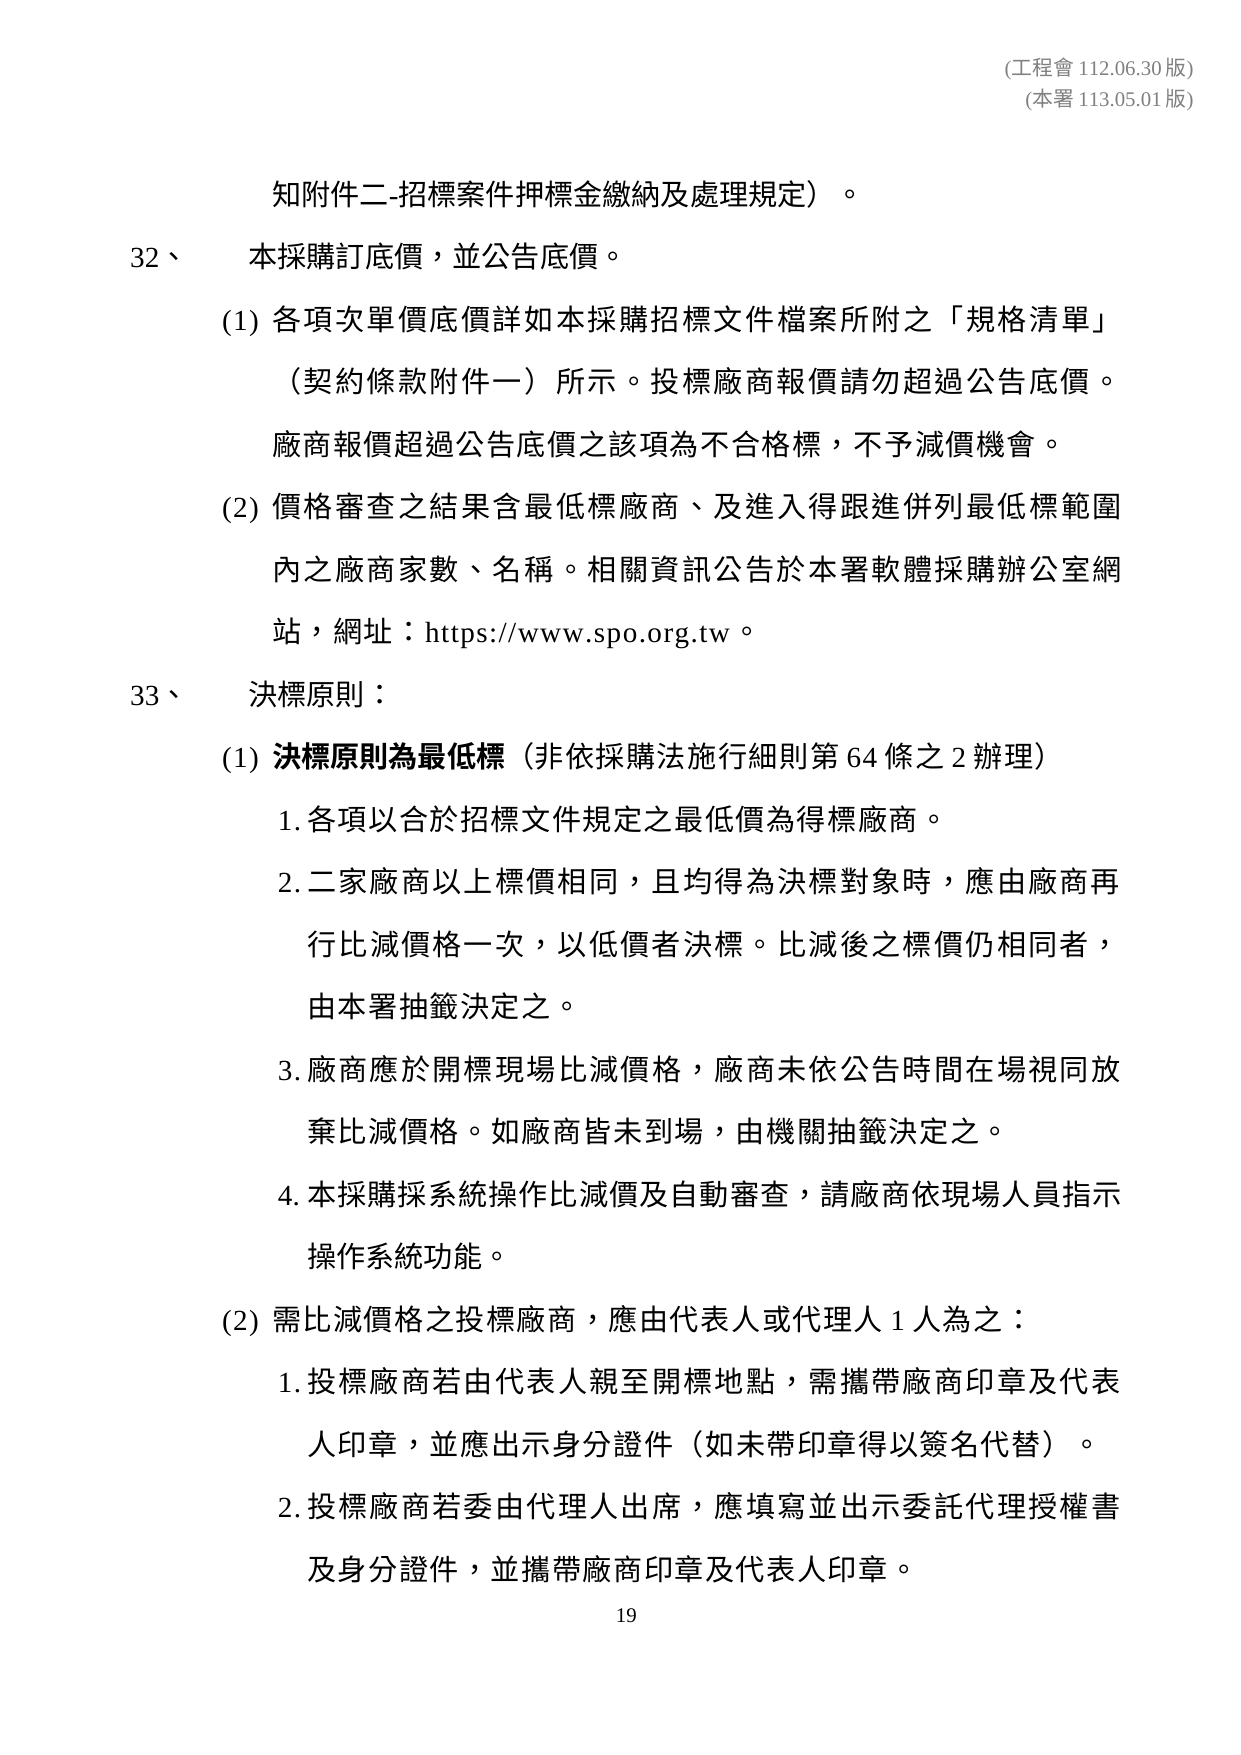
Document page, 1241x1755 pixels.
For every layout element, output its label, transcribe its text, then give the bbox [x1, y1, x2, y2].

list 投標廠商若委由代理人出席，應填寫並出示委託代理授權書及身分證件，並攜帶廠商印章及代表人印章。 [278, 1463, 1122, 1588]
list 知附件二-招標案件押標金繳納及處理規定）。 [222, 151, 1122, 213]
list 決標原則為最低標（非依採購法施行細則第64條之2辦理） [222, 713, 1122, 776]
list 各項次單價底價詳如本採購招標文件檔案所附之「規格清單」（契約條款附件一）所示。投標廠商報價請勿超過公告底價。廠商報價超過公告底價之該項為不合格標，不予減價機會。 [222, 276, 1122, 463]
list 本採購訂底價，並公告底價。 [130, 213, 1122, 276]
list 決標原則： [130, 651, 1122, 713]
list 廠商應於開標現場比減價格，廠商未依公告時間在場視同放棄比減價格。如廠商皆未到場，由機關抽籤決定之。 [278, 1026, 1122, 1151]
list 價格審查之結果含最低標廠商、及進入得跟進併列最低標範圍內之廠商家數、名稱。相關資訊公告於本署軟體採購辦公室網站，網址：https://www.spo.org.tw。 [222, 463, 1122, 651]
list 二家廠商以上標價相同，且均得為決標對象時，應由廠商再行比減價格一次，以低價者決標。比減後之標價仍相同者，由本署抽籤決定之。 [278, 838, 1122, 1026]
list 本採購採系統操作比減價及自動審查，請廠商依現場人員指示操作系統功能。 [278, 1151, 1122, 1276]
list 需比減價格之投標廠商，應由代表人或代理人1人為之： [222, 1276, 1122, 1338]
list 各項以合於招標文件規定之最低價為得標廠商。 [278, 776, 1122, 838]
list 投標廠商若由代表人親至開標地點，需攜帶廠商印章及代表人印章，並應出示身分證件（如未帶印章得以簽名代替）。 [278, 1338, 1122, 1463]
